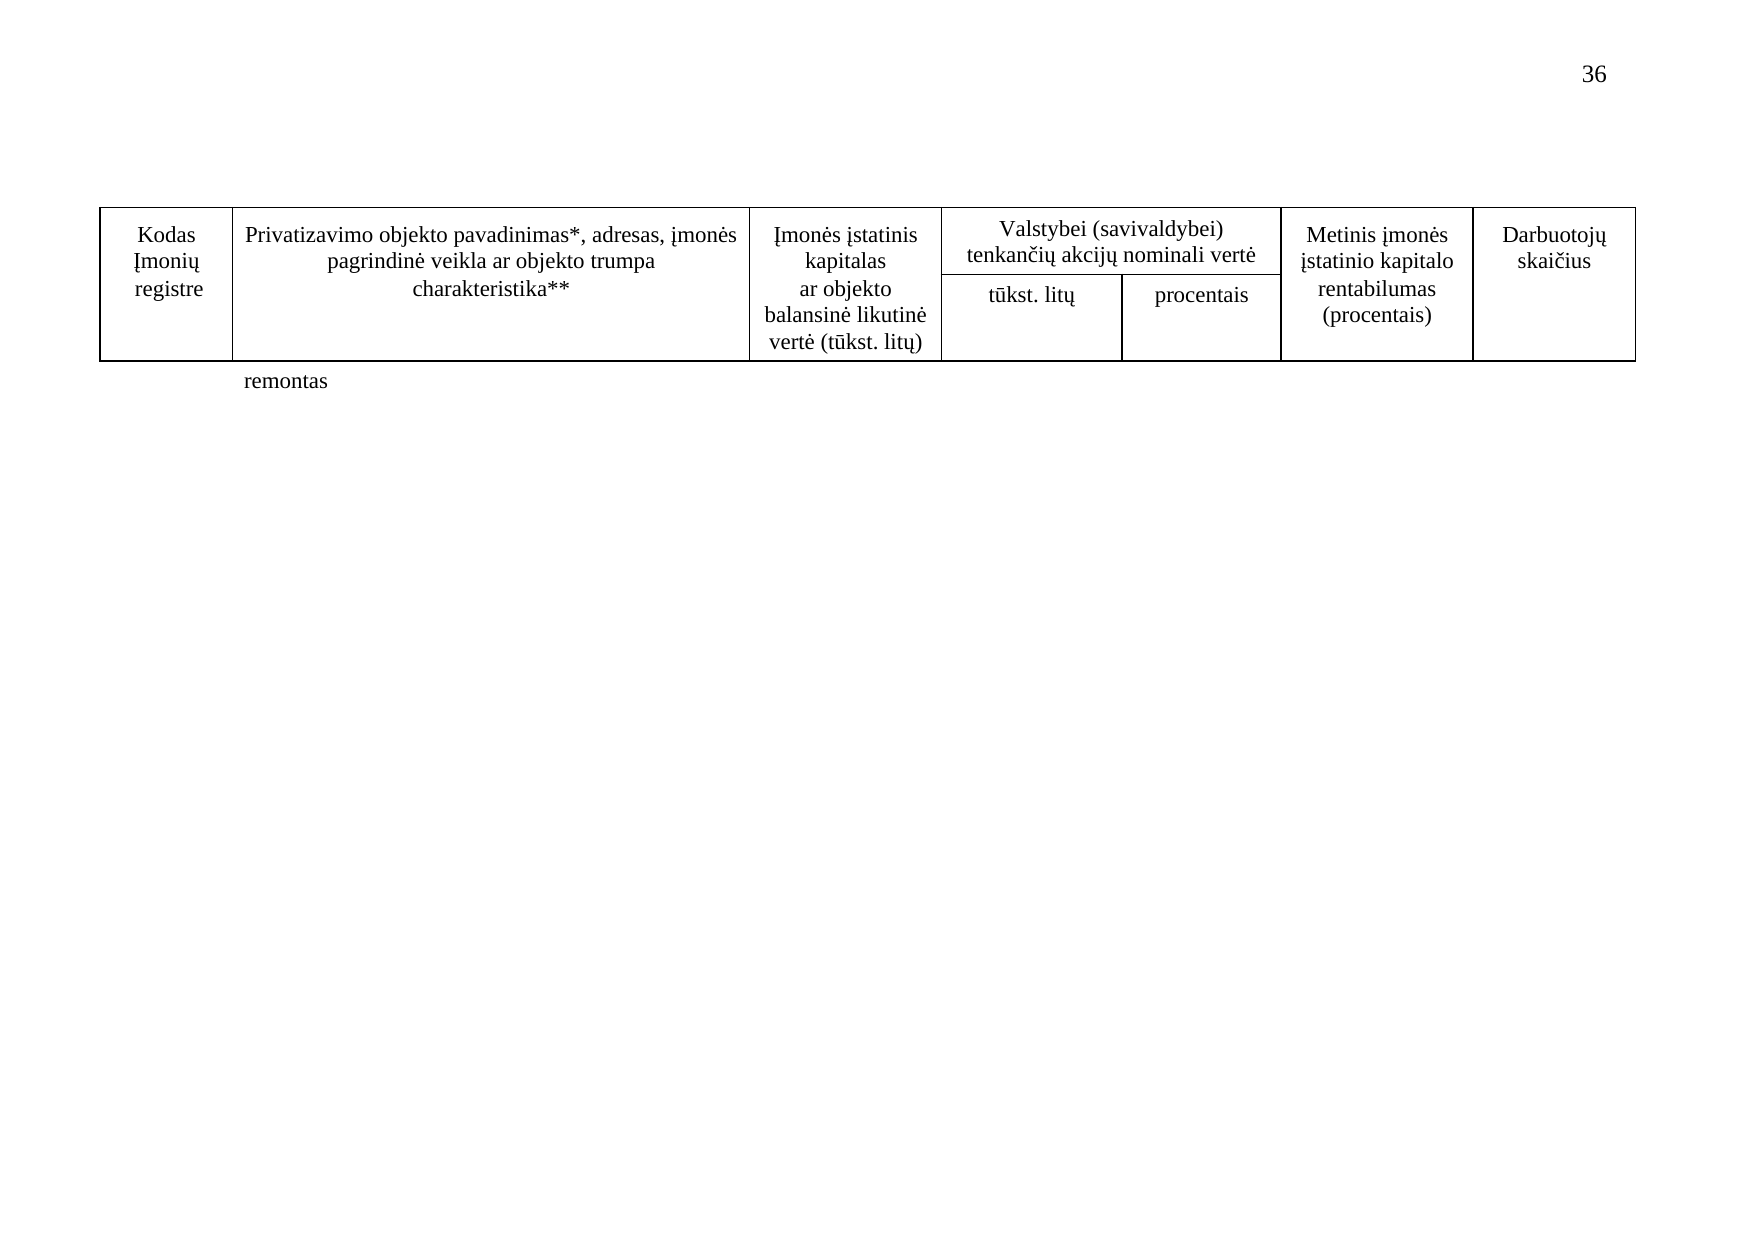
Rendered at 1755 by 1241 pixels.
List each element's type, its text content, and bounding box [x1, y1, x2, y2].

table_header Privatizavimo objekto pavadinimas*, adresas, įmonės pagrindinė veikla ar objekto trumpa [233, 208, 749, 273]
table_cell procentais [1123, 275, 1280, 360]
table_header Metinis įmonės įstatinio kapitalo [1282, 208, 1472, 273]
table_cell [941, 362, 1122, 399]
table_cell [1474, 274, 1635, 360]
table_cell [1473, 362, 1636, 399]
table_cell [1122, 362, 1281, 399]
table_cell [1281, 362, 1473, 399]
table_cell tūkst. litų [942, 275, 1121, 360]
table_cell ar objekto balansinė likutinė vertė (tūkst. litų) [750, 274, 941, 360]
table_header Darbuotojų skaičius [1474, 208, 1635, 273]
table_header Kodas Įmonių [101, 208, 232, 273]
table_cell [750, 362, 941, 399]
table_cell charakteristika** [233, 274, 749, 360]
table_cell [100, 362, 233, 399]
table_header Valstybei (savivaldybei) tenkančių akcijų nominali vertė [942, 208, 1280, 273]
table_cell remontas [233, 362, 749, 399]
table_cell registre [101, 274, 232, 360]
table_header Įmonės įstatinis kapitalas [750, 208, 941, 273]
table_cell rentabilumas (procentais) [1282, 274, 1472, 360]
